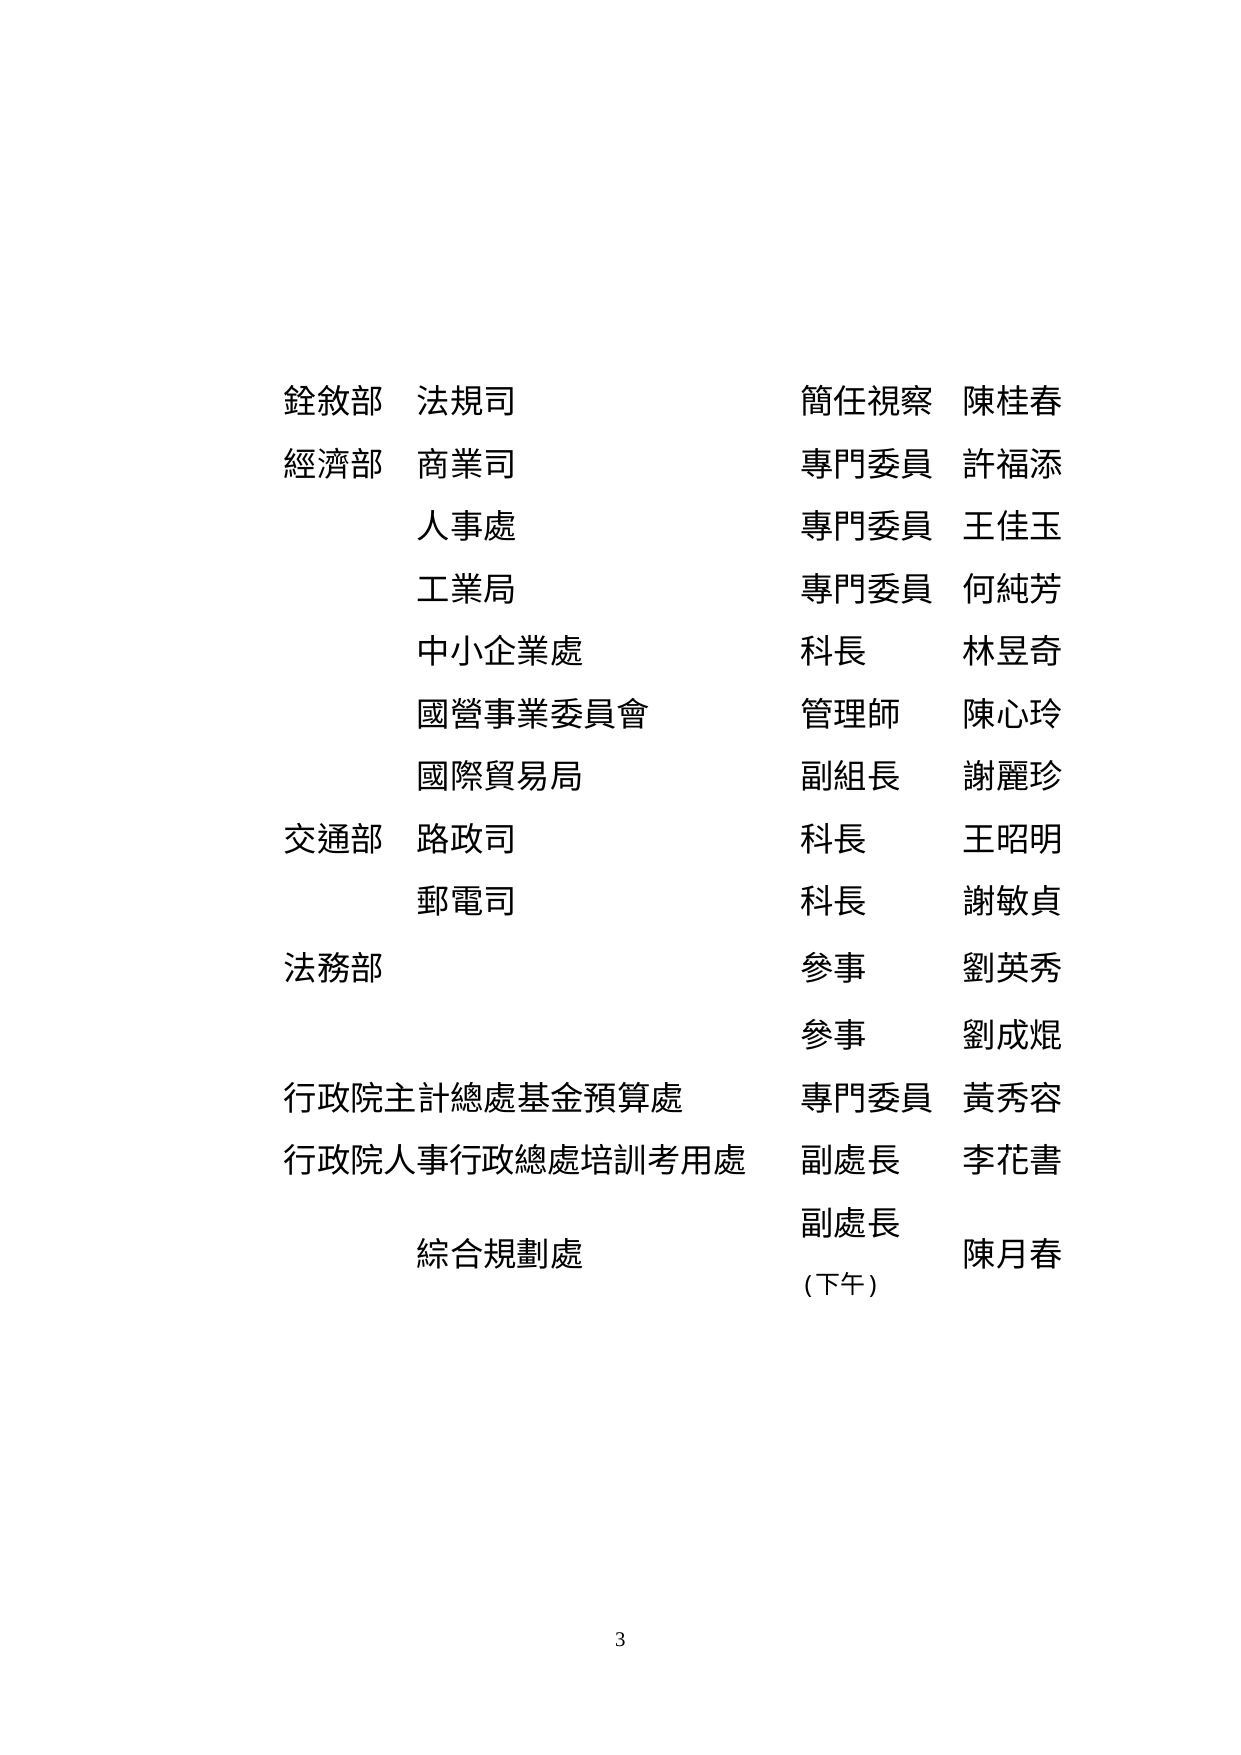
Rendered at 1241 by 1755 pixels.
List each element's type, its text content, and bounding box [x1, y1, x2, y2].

table_cell 專門委員 [798, 545, 945, 608]
table_cell [945, 1116, 960, 1179]
table_cell 李花書 [960, 1116, 1096, 1179]
table_cell 劉成焜 [960, 991, 1096, 1054]
table_cell [53, 991, 281, 1054]
table_cell [945, 920, 960, 991]
table_cell 副處長 (下午) [798, 1179, 945, 1304]
table_cell 國際貿易局 [414, 733, 797, 795]
table_cell [945, 420, 960, 483]
table_cell [414, 920, 797, 991]
table_cell [945, 733, 960, 795]
table_cell [53, 420, 281, 483]
table_cell [281, 608, 413, 670]
table_cell [945, 1179, 960, 1304]
table_cell 科長 [798, 795, 945, 858]
table_cell 國營事業委員會 [414, 670, 797, 733]
table_cell 法規司 [414, 358, 797, 420]
table_cell 陳桂春 [960, 358, 1096, 420]
table_cell 劉英秀 [960, 920, 1096, 991]
table_cell [281, 1179, 413, 1304]
table_cell [414, 991, 797, 1054]
table_cell 何純芳 [960, 545, 1096, 608]
table_cell 經濟部 [281, 420, 413, 483]
table_cell [281, 733, 413, 795]
table_cell 專門委員 [798, 483, 945, 545]
table_cell [53, 795, 281, 858]
table_cell 交通部 [281, 795, 413, 858]
table_cell 人事處 [414, 483, 797, 545]
table_cell [53, 608, 281, 670]
table_cell [53, 733, 281, 795]
table_cell [945, 858, 960, 920]
table_cell [945, 545, 960, 608]
table_cell [53, 483, 281, 545]
table_cell [53, 920, 281, 991]
table_cell 謝敏貞 [960, 858, 1096, 920]
table_cell [281, 991, 413, 1054]
table_cell 行政院人事行政總處培訓考用處 [281, 1116, 797, 1179]
table_cell 許福添 [960, 420, 1096, 483]
table_cell 專門委員 [798, 420, 945, 483]
table_cell 行政院主計總處基金預算處 [281, 1054, 797, 1116]
table_cell 專門委員 [798, 1054, 945, 1116]
table_cell [945, 991, 960, 1054]
table_cell [945, 795, 960, 858]
table_cell [53, 1179, 281, 1304]
table_cell 簡任視察 [798, 358, 945, 420]
table_cell [53, 1054, 281, 1116]
table_cell [281, 858, 413, 920]
table_cell [281, 483, 413, 545]
table_cell 法務部 [281, 920, 413, 991]
table_cell [945, 483, 960, 545]
table_cell [53, 858, 281, 920]
table_cell 謝麗珍 [960, 733, 1096, 795]
table_cell 王佳玉 [960, 483, 1096, 545]
table_cell 郵電司 [414, 858, 797, 920]
table_header [1141, 358, 1149, 1304]
table_cell 參事 [798, 991, 945, 1054]
table_cell [281, 670, 413, 733]
table_cell 參事 [798, 920, 945, 991]
table_cell 中小企業處 [414, 608, 797, 670]
table_cell [945, 358, 960, 420]
table_cell [53, 1116, 281, 1179]
table_cell 路政司 [414, 795, 797, 858]
table_cell 副處長 [798, 1116, 945, 1179]
table_cell 陳心玲 [960, 670, 1096, 733]
table_cell 工業局 [414, 545, 797, 608]
table_cell 陳月春 [960, 1179, 1096, 1304]
table_cell 銓敘部 [281, 358, 413, 420]
table_cell [945, 608, 960, 670]
table_cell 王昭明 [960, 795, 1096, 858]
table_cell 副組長 [798, 733, 945, 795]
table_cell 商業司 [414, 420, 797, 483]
table_cell 管理師 [798, 670, 945, 733]
table_header [1149, 358, 1189, 1304]
table_cell [53, 545, 281, 608]
table_cell 科長 [798, 608, 945, 670]
table_cell [945, 1054, 960, 1116]
table_cell 綜合規劃處 [414, 1179, 797, 1304]
table_cell 黃秀容 [960, 1054, 1096, 1116]
table_header [1098, 358, 1141, 1304]
table_cell [53, 670, 281, 733]
table_cell 科長 [798, 858, 945, 920]
table_cell [53, 358, 281, 420]
table_cell 林昱奇 [960, 608, 1096, 670]
table_cell [945, 670, 960, 733]
table_cell [281, 545, 413, 608]
